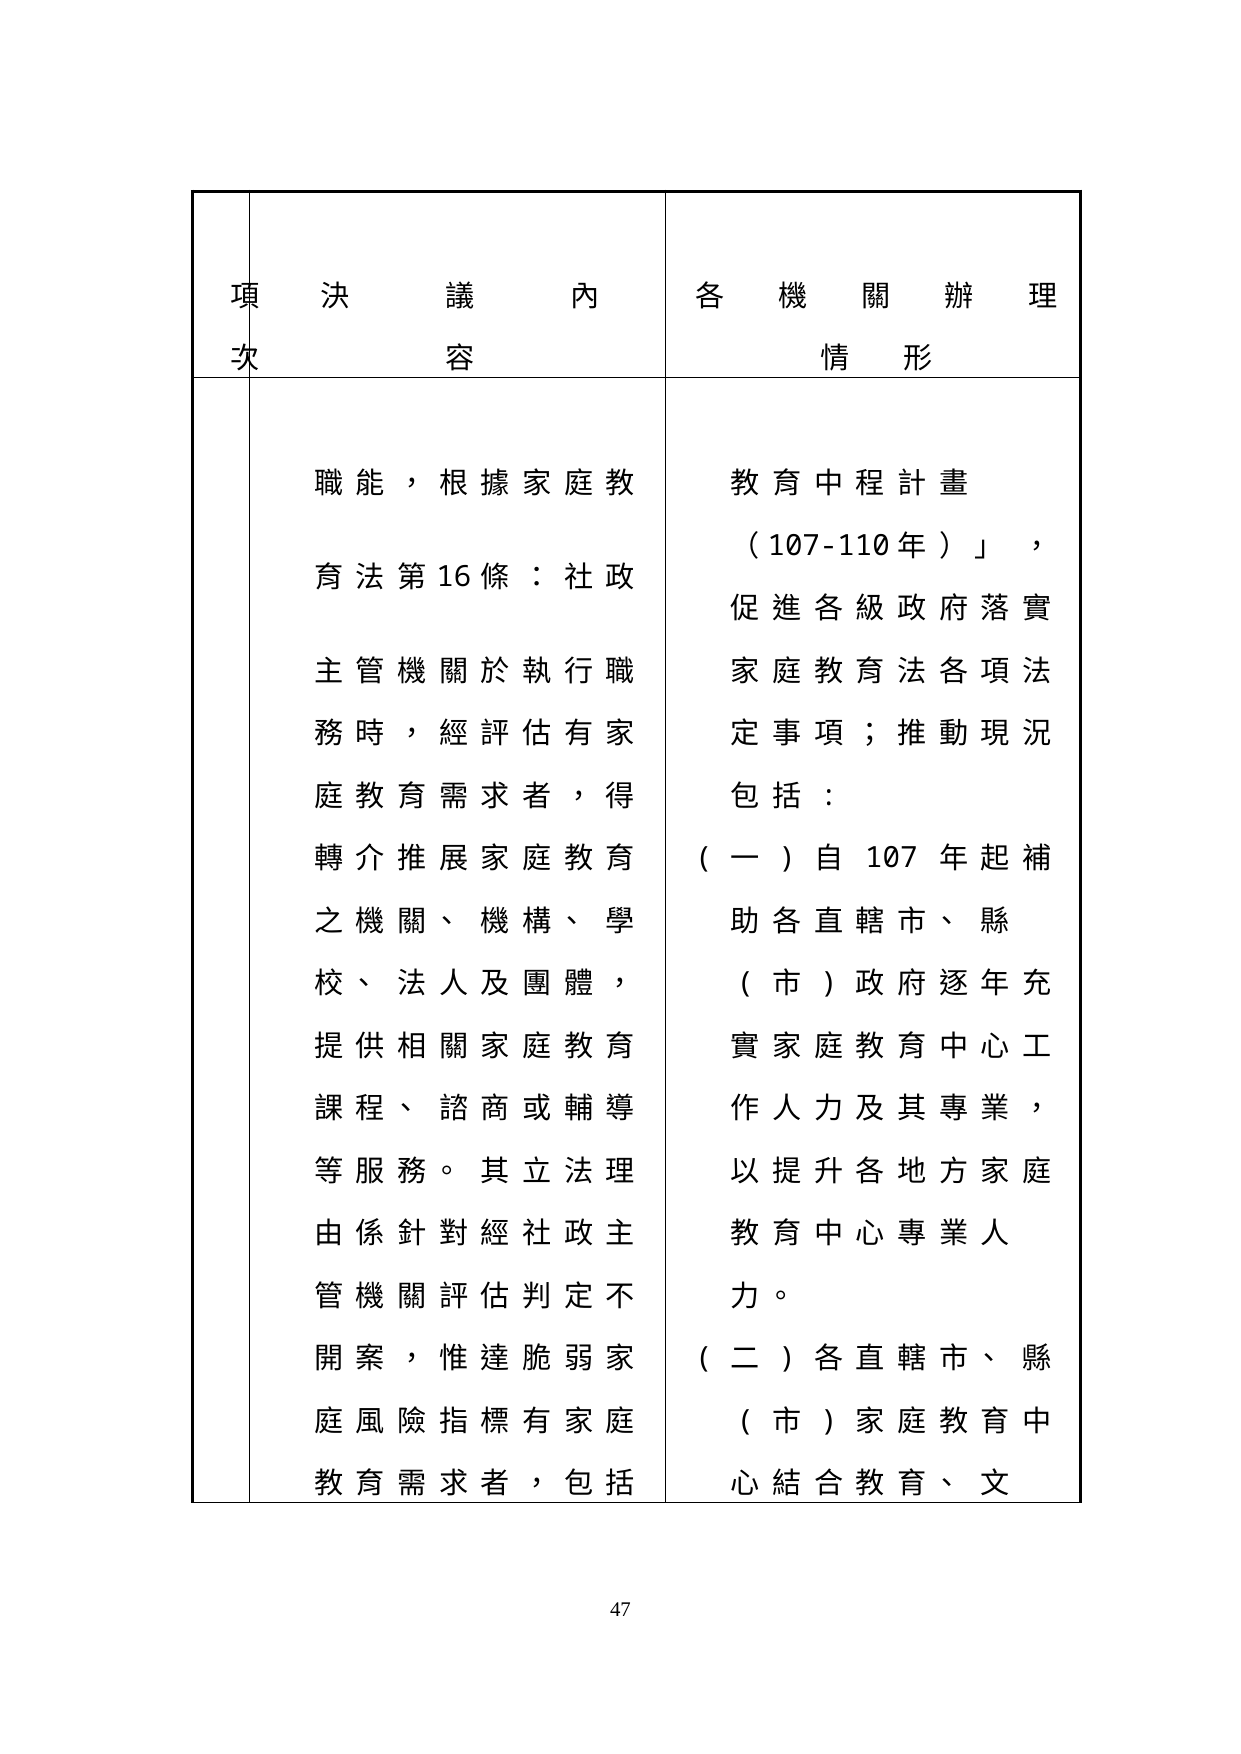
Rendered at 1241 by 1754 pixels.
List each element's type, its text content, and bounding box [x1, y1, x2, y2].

table_header 項次 [194, 193, 249, 377]
table_cell [194, 378, 249, 1502]
table_cell 職能，根據家庭教育法第16條：社政主管機關於執行職務時，經評估有家庭教育需求者，得轉介推展家庭教育之機關、機構、學校、法人及團體，提供相關家庭教育課程、諮商或輔導等服務。其立法理由係針對經社政主管機關評估判定不開案，惟達脆弱家庭風險指標有家庭教育需求者，包括 [250, 378, 665, 1502]
table_header 決 議 內 容 [250, 193, 665, 377]
table_cell 教育中程計畫（107-110年）」，促進各級政府落實家庭教育法各項法定事項；推動現況包括: (一)自107年起補助各直轄市、縣(市)政府逐年充實家庭教育中心工作人力及其專業，以提升各地方家庭教育中心專業人力。 (二)各直轄市、縣(市)家庭教育中心結合教育、文 [666, 378, 1079, 1502]
table_header 各 機 關 辦 理 情 形 [666, 193, 1079, 377]
